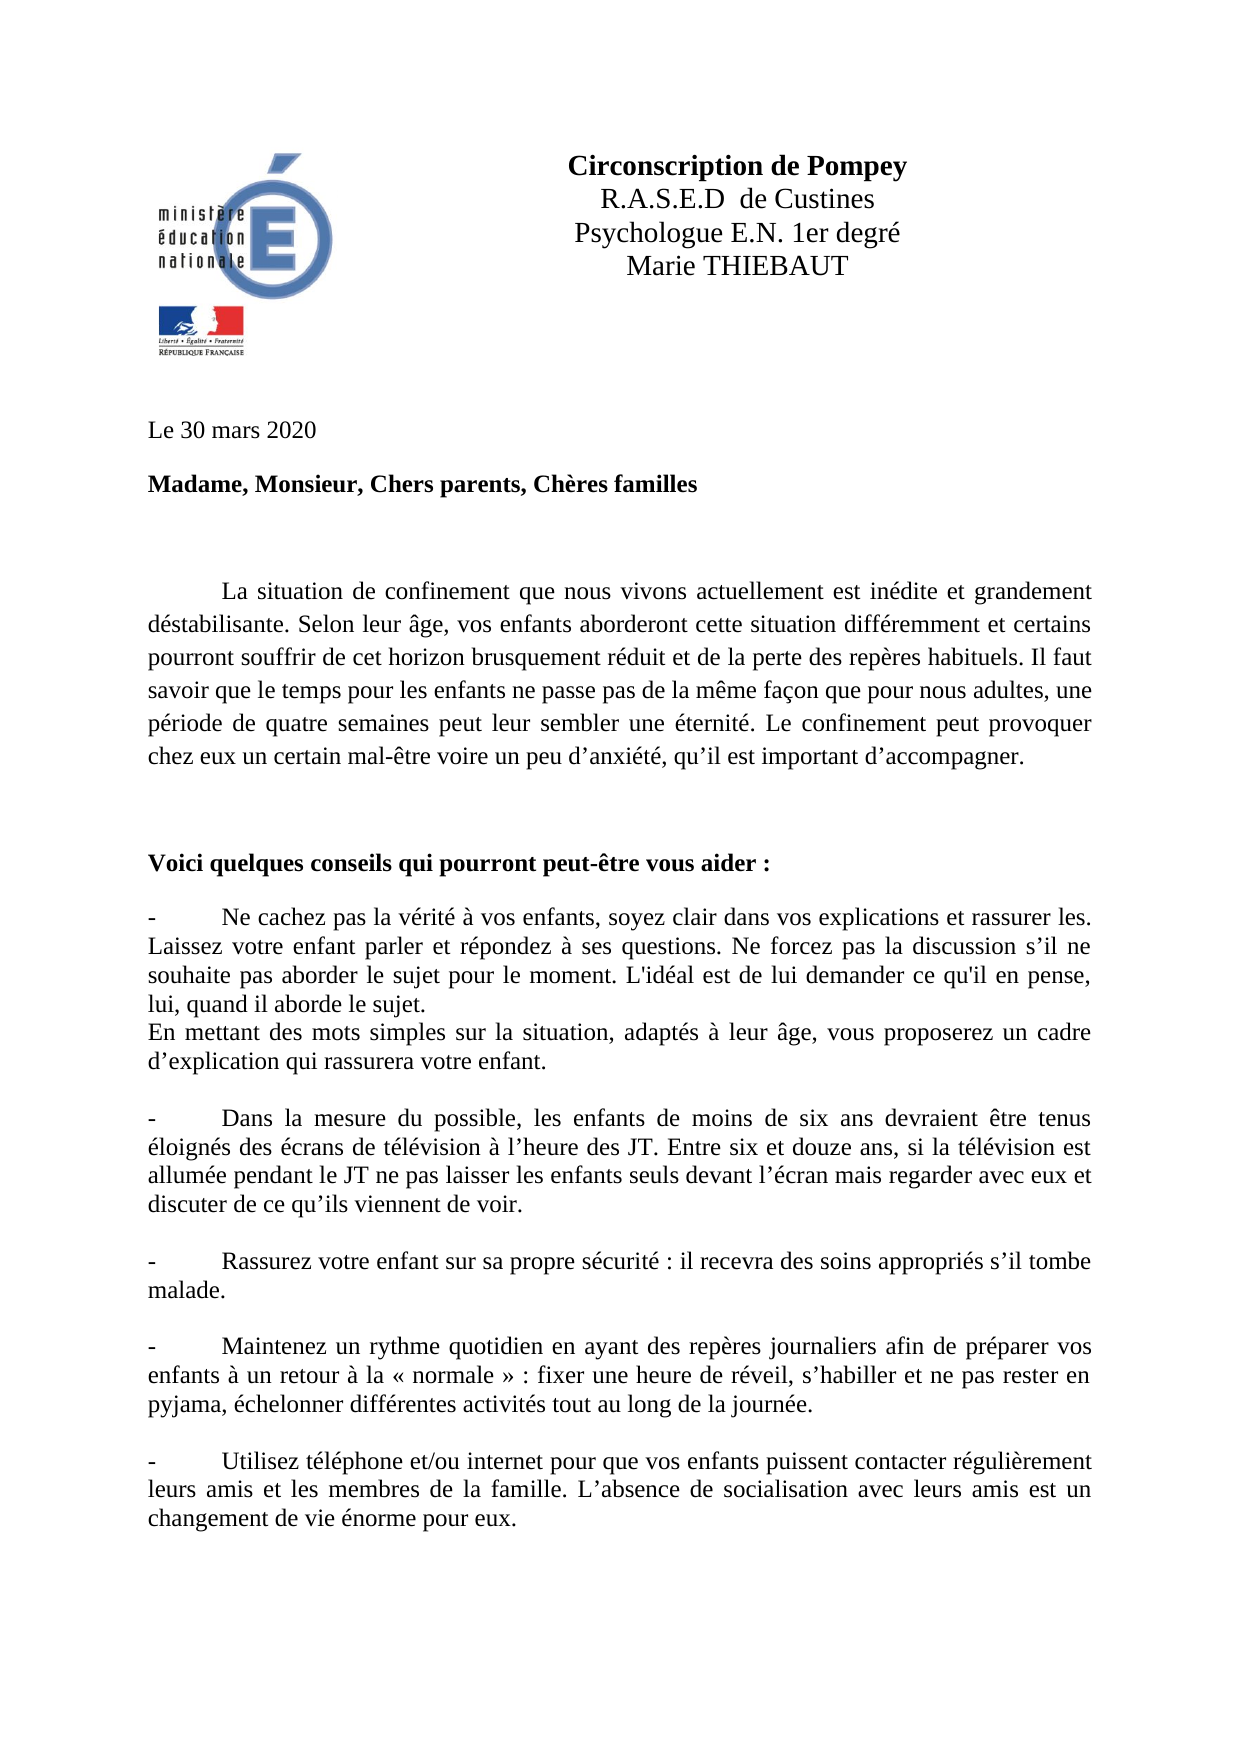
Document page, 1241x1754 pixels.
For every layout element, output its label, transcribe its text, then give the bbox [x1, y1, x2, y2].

text Madame, Monsieur, Chers parents, Chères familles [148, 469, 1093, 498]
table_header [148, 148, 158, 356]
table_header [338, 148, 383, 356]
text - Rassurez votre enfant sur sa propre sécurité : il recevra des soins appropriés s’il tombe malade. [148, 1246, 1093, 1303]
text La situation de confinement que nous vivons actuellement est inédite et grandement déstabilisante. Selon leur âge, vos enfants aborderont cette situation différemment et certains pourront souffrir de cet horizon brusquement réduit et de la perte des repères habituels. Il faut savoir que le temps pour les enfants ne passe pas de la même façon que pour nous adultes, une période de quatre semaines peut leur sembler une éternité. Le confinement peut provoquer chez eux un certain mal-être voire un peu d’anxiété, qu’il est important d’accompagner. [148, 576, 1093, 769]
text En mettant des mots simples sur la situation, adaptés à leur âge, vous proposerez un cadre d’explication qui rassurera votre enfant. [148, 1017, 1093, 1075]
text - Dans la mesure du possible, les enfants de moins de six ans devraient être tenus éloignés des écrans de télévision à l’heure des JT. Entre six et douze ans, si la télévision est allumée pendant le JT ne pas laisser les enfants seuls devant l’écran mais regarder avec eux et discuter de ce qu’ils viennent de voir. [148, 1103, 1093, 1218]
text - Maintenez un rythme quotidien en ayant des repères journaliers afin de préparer vos enfants à un retour à la « normale » : fixer une heure de réveil, s’habiller et ne pas rester en pyjama, échelonner différentes activités tout au long de la journée. [148, 1331, 1093, 1418]
text Voici quelques conseils qui pourront peut-être vous aider : [148, 848, 1093, 877]
text - Ne cachez pas la vérité à vos enfants, soyez clair dans vos explications et rassurer les. Laissez votre enfant parler et répondez à ses questions. Ne forcez pas la discussion s’il ne souhaite pas aborder le sujet pour le moment. L'idéal est de lui demander ce qu'il en pense, lui, quand il aborde le sujet. [148, 902, 1093, 1017]
table_header Circonscription de Pompey R.A.S.E.D de Custines Psychologue E.N. 1er degré Marie THIEBAUT [383, 148, 1092, 356]
text Le 30 mars 2020 [148, 415, 1093, 444]
text - Utilisez téléphone et/ou internet pour que vos enfants puissent contacter régulièrement leurs amis et les membres de la famille. L’absence de socialisation avec leurs amis est un changement de vie énorme pour eux. [148, 1446, 1093, 1532]
